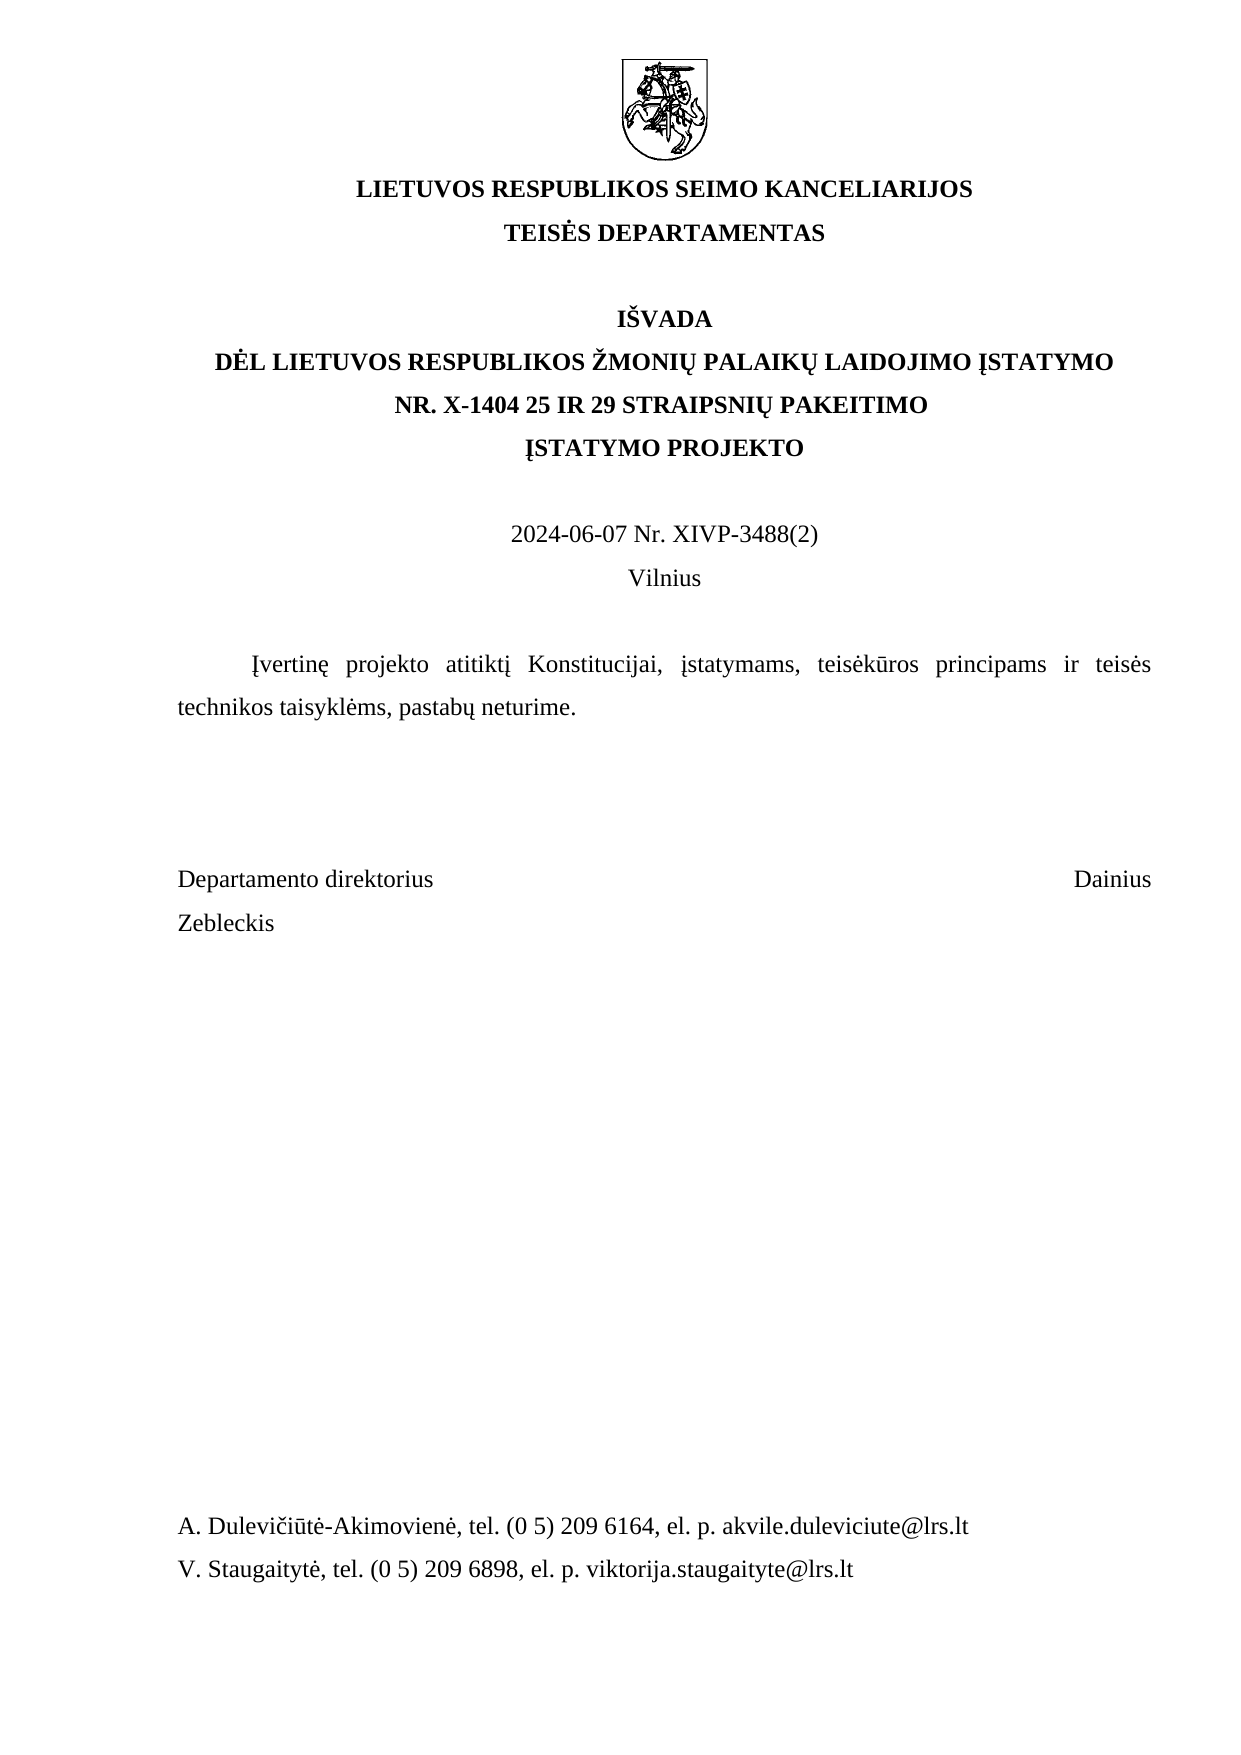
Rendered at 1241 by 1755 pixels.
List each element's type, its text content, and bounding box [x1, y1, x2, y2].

text 2024-06-07 Nr. XIVP-3488(2) [177, 519, 1152, 548]
text DĖL LIETUVOS RESPUBLIKOS ŽMONIŲ PALAIKŲ LAIDOJIMO ĮSTATYMO NR. X-1404 25 IR 29 STRAIPSNIŲ PAKEITIMO ĮSTATYMO PROJEKTO [177, 347, 1152, 462]
text Įvertinę projekto atitiktį Konstitucijai, įstatymams, teisėkūros principams ir teisės technikos taisyklėms, pastabų neturime. [177, 649, 1152, 721]
text Vilnius [177, 563, 1152, 591]
text LIETUVOS RESPUBLIKOS SEIMO KANCELIARIJOS [177, 174, 1152, 203]
text A. Dulevičiūtė-Akimovienė, tel. (0 5) 209 6164, el. p. akvile.duleviciute@lrs.lt [177, 1511, 1152, 1540]
text IŠVADA [177, 304, 1152, 333]
subtitle TEISĖS DEPARTAMENTAS [177, 218, 1152, 246]
text V. Staugaitytė, tel. (0 5) 209 6898, el. p. viktorija.staugaityte@lrs.lt [177, 1554, 1152, 1583]
text Departamento direktorius Dainius Zebleckis [177, 864, 1152, 936]
